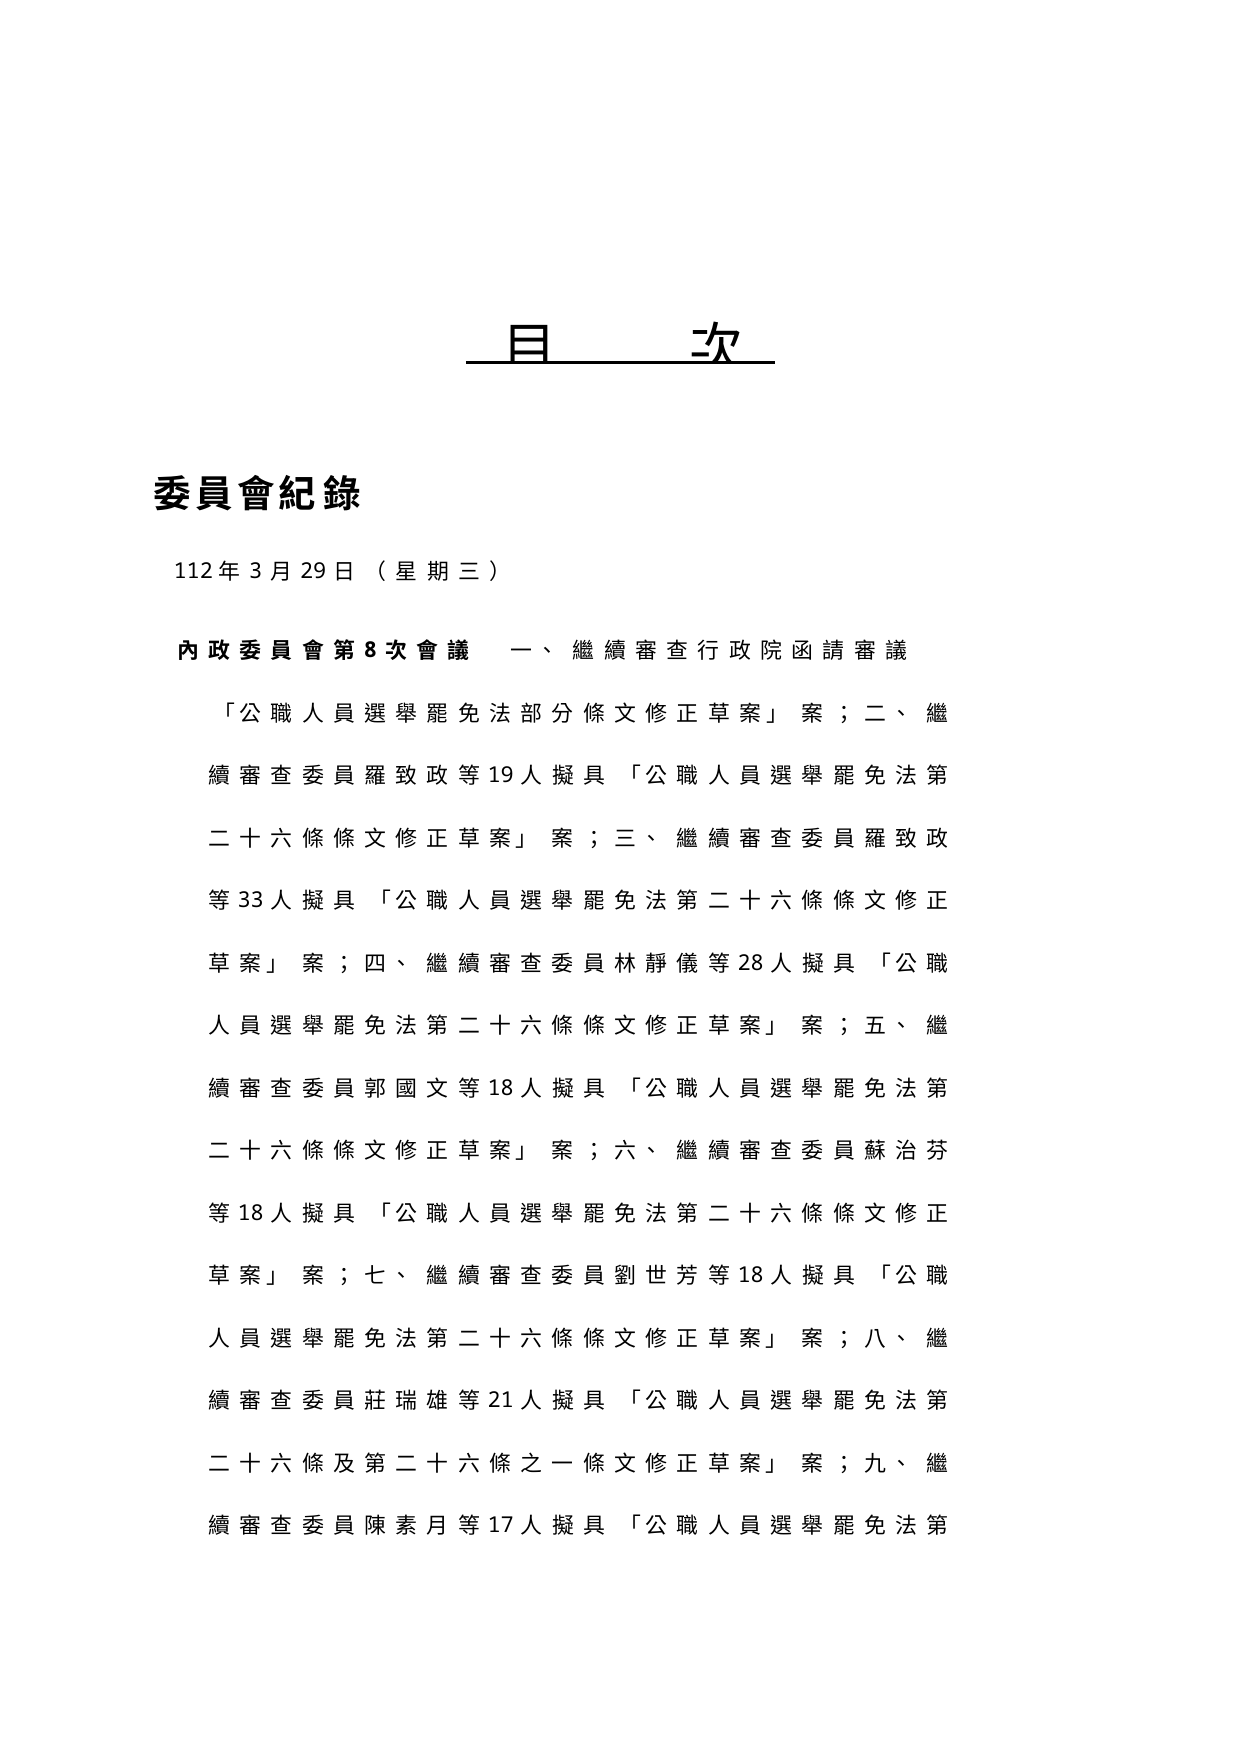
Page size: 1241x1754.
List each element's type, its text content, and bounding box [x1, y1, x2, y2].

table_header 委員會紀錄 112年3月29日（星期三） [150, 443, 1108, 618]
table_cell 1 [986, 618, 1023, 1556]
table_header 目 次 [466, 281, 774, 361]
table_cell [1023, 618, 1053, 1556]
table_cell ） [1091, 618, 1108, 1556]
table_cell [1053, 618, 1091, 1556]
table_cell （ [967, 618, 986, 1556]
table_cell 內政委員會第8次會議 一、繼續審查行政院函請審議「公職人員選舉罷免法部分條文修正草案」案；二、繼續審查委員羅致政等19人擬具「公職人員選舉罷免法第二十六條條文修正草案」案；三、繼續審查委員羅致政等33人擬具「公職人員選舉罷免法第二十六條條文修正草案」案；四、繼續審查委員林靜儀等28人擬具「公職人員選舉罷免法第二十六條條文修正草案」案；五、繼續審查委員郭國文等18人擬具「公職人員選舉罷免法第二十六條條文修正草案」案；六、繼續審查委員蘇治芬等18人擬具「公職人員選舉罷免法第二十六條條文修正草案」案；七、繼續審查委員劉世芳等18人擬具「公職人員選舉罷免法第二十六條條文修正草案」案；八、繼續審查委員莊瑞雄等21人擬具「公職人員選舉罷免法第二十六條及第二十六條之一條文修正草案」案；九、繼續審查委員陳素月等17人擬具「公職人員選舉罷免法第 [150, 618, 967, 1556]
